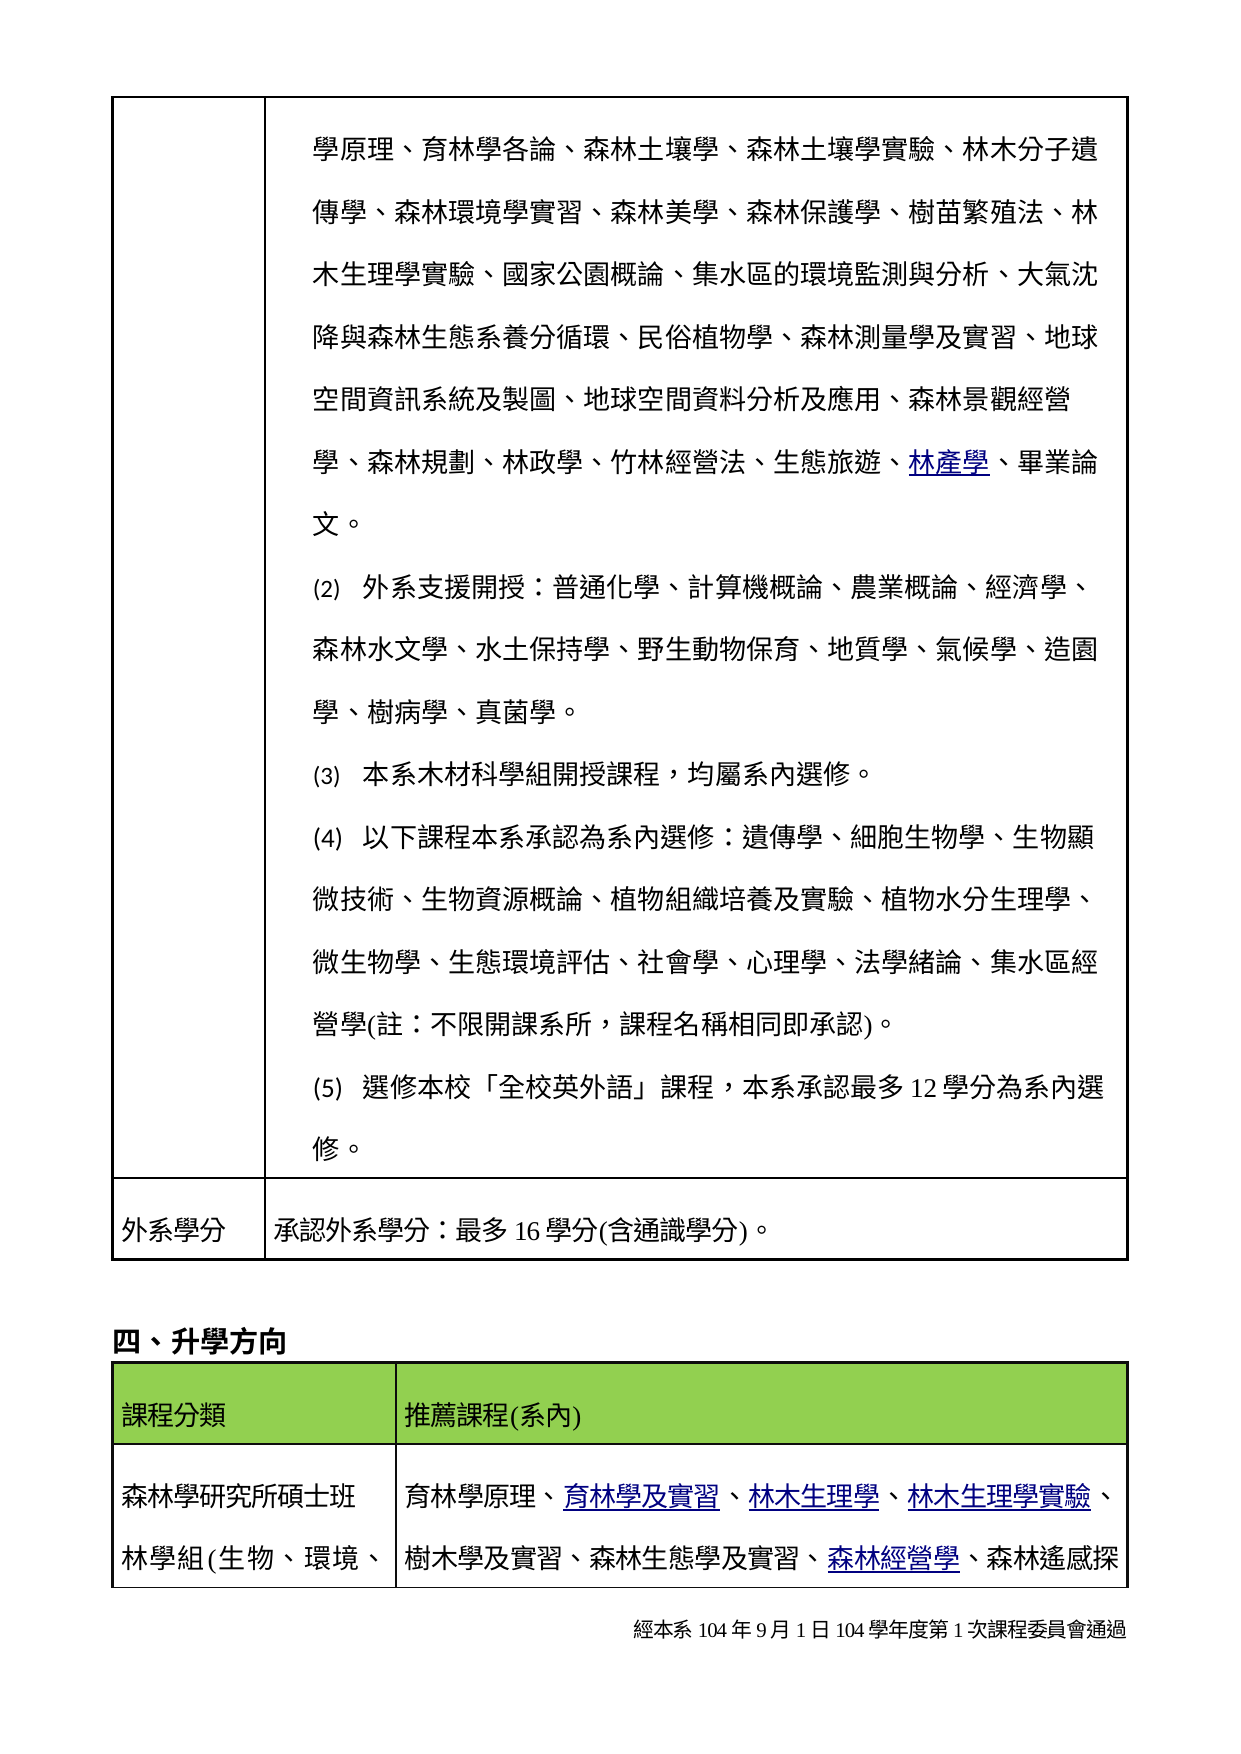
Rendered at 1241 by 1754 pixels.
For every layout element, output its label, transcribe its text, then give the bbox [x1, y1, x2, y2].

table_cell 外系學分 [114, 1179, 264, 1258]
table_header 課程分類 [114, 1364, 395, 1443]
table_cell 承認外系學分：最多16學分(含通識學分)。 [266, 1179, 1126, 1258]
table_cell 育林學原理、育林學及實習、林木生理學、林木生理學實驗、樹木學及實習、森林生態學及實習、森林經營學、森林遙感探 [397, 1445, 1126, 1586]
table_cell 學原理、育林學各論、森林土壤學、森林土壤學實驗、林木分子遺傳學、森林環境學實習、森林美學、森林保護學、樹苗繁殖法、林木生理學實驗、國家公園概論、集水區的環境監測與分析、大氣沈降與森林生態系養分循環、民俗植物學、森林測量學及實習、地球空間資訊系統及製圖、地球空間資料分析及應用、森林景觀經營學、森林規劃、林政學、竹林經營法、生態旅遊、林產學、畢業論文。 外系支援開授：普通化學、計算機概論、農業概論、經濟學、森林水文學、水土保持學、野生動物保育、地質學、氣候學、造園學、樹病學、真菌學。 本系木材科學組開授課程，均屬系內選修。 以下課程本系承認為系內選修：遺傳學、細胞生物學、生物顯微技術、生物資源概論、植物組織培養及實驗、植物水分生理學、微生物學、生態環境評估、社會學、心理學、法學緒論、集水區經營學(註：不限開課系所，課程名稱相同即承認)。 選修本校「全校英外語」課程，本系承認最多12學分為系內選修。 [266, 98, 1126, 1177]
text 四、升學方向 [112, 1298, 1128, 1361]
table_cell [114, 98, 264, 1177]
table_cell 森林學研究所碩士班 林學組(生物、環境、 [114, 1445, 395, 1586]
table_header 推薦課程(系內) [397, 1364, 1126, 1443]
